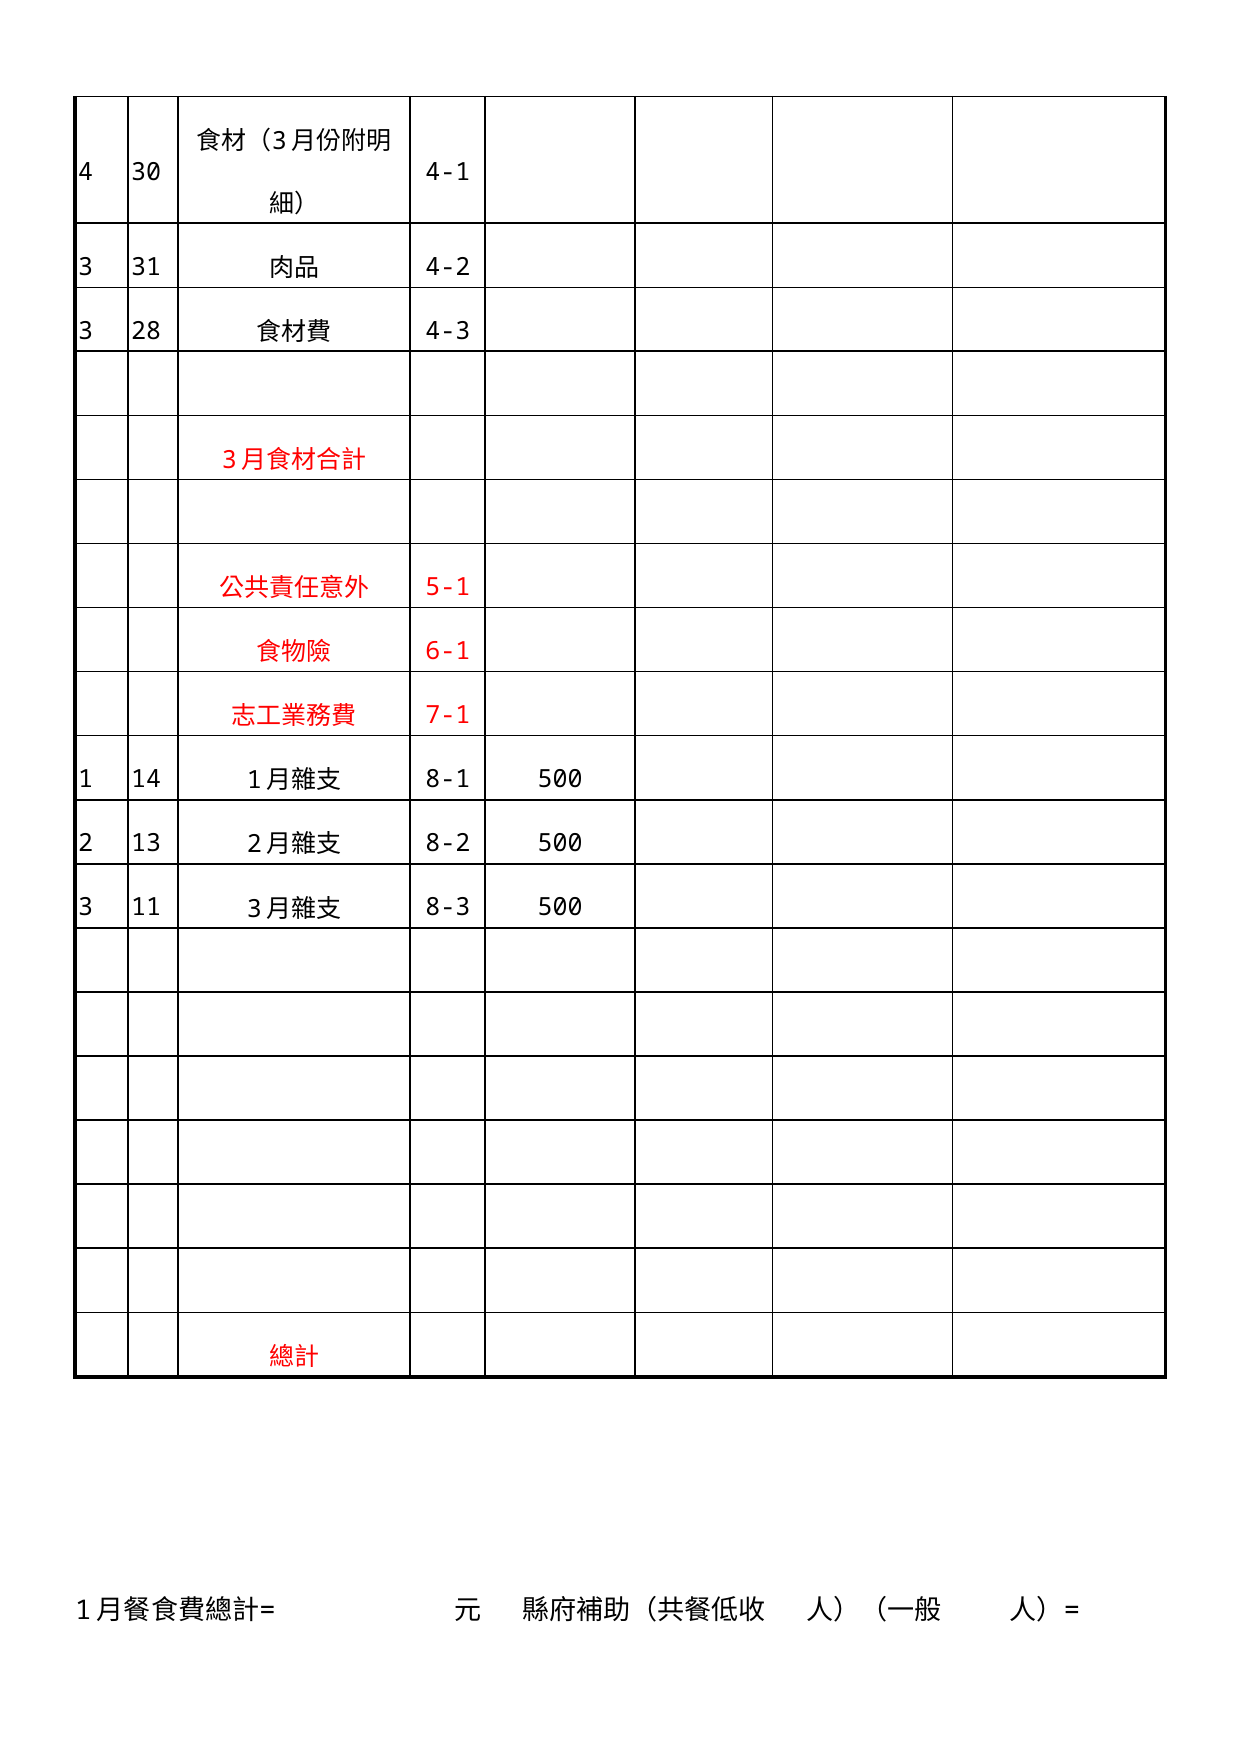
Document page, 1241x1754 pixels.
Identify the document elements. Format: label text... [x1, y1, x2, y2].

table_cell [773, 672, 952, 735]
table_cell [411, 993, 484, 1055]
table_cell [773, 1185, 952, 1247]
table_cell [773, 97, 952, 222]
table_cell [636, 352, 772, 414]
table_cell 4-2 [411, 224, 484, 286]
table_cell [411, 929, 484, 991]
table_cell 8-2 [411, 801, 484, 863]
table_cell 公共責任意外 [179, 544, 409, 607]
table_cell 志工業務費 [179, 672, 409, 735]
table_cell [129, 1121, 177, 1183]
table_cell [773, 608, 952, 671]
table_cell [179, 993, 409, 1055]
table_cell [486, 1185, 634, 1247]
table_cell [77, 416, 127, 478]
table_cell [953, 224, 1164, 286]
table_cell [953, 929, 1164, 991]
table_cell [77, 480, 127, 543]
table_cell [486, 993, 634, 1055]
table_cell [636, 1313, 772, 1375]
table_cell [77, 608, 127, 671]
table_cell [486, 544, 634, 607]
table_cell [77, 672, 127, 735]
table_cell [636, 1185, 772, 1247]
table_cell 500 [486, 736, 634, 799]
table_cell [636, 865, 772, 927]
table_cell [953, 672, 1164, 735]
table_cell 2月雜支 [179, 801, 409, 863]
table_cell [953, 865, 1164, 927]
table_cell 3月雜支 [179, 865, 409, 927]
table_cell [953, 352, 1164, 414]
table_cell [953, 993, 1164, 1055]
table_cell 500 [486, 865, 634, 927]
table_cell 3 [77, 865, 127, 927]
table_cell [773, 352, 952, 414]
table_cell [77, 1121, 127, 1183]
table_cell [77, 929, 127, 991]
table_cell [773, 801, 952, 863]
table_cell [77, 544, 127, 607]
table_cell 11 [129, 865, 177, 927]
table_cell 4-1 [411, 97, 484, 222]
table_cell [773, 1057, 952, 1119]
table_cell [77, 1249, 127, 1311]
table_cell [411, 1249, 484, 1311]
table_cell 食材（3月份附明細） [179, 97, 409, 222]
table_cell [953, 1121, 1164, 1183]
table_cell [953, 416, 1164, 478]
table_cell [129, 608, 177, 671]
table_cell [179, 1057, 409, 1119]
table_cell [129, 352, 177, 414]
table_cell [486, 1313, 634, 1375]
table_cell 2 [77, 801, 127, 863]
table_cell [773, 736, 952, 799]
table_cell 食物險 [179, 608, 409, 671]
table_cell [129, 1185, 177, 1247]
table_cell [411, 416, 484, 478]
table_cell [486, 1249, 634, 1311]
table_cell [129, 993, 177, 1055]
table_cell [636, 416, 772, 478]
table_cell [486, 672, 634, 735]
table_cell 肉品 [179, 224, 409, 286]
table_cell [77, 1313, 127, 1375]
table_cell [636, 801, 772, 863]
table_cell [773, 416, 952, 478]
table_cell [636, 1249, 772, 1311]
table_cell [486, 480, 634, 543]
table_cell [129, 480, 177, 543]
table_cell [129, 1057, 177, 1119]
table_cell [636, 288, 772, 350]
table_cell 500 [486, 801, 634, 863]
table_cell [486, 1057, 634, 1119]
table_cell 31 [129, 224, 177, 286]
table_cell [77, 352, 127, 414]
table_cell [773, 1249, 952, 1311]
table_cell [953, 608, 1164, 671]
table_cell [636, 1121, 772, 1183]
table_cell 6-1 [411, 608, 484, 671]
table_cell [773, 480, 952, 543]
table_cell [129, 1249, 177, 1311]
table_cell [636, 224, 772, 286]
table_cell [411, 1185, 484, 1247]
table_cell [953, 1249, 1164, 1311]
table_cell [773, 288, 952, 350]
table_cell 7-1 [411, 672, 484, 735]
table_cell [773, 224, 952, 286]
table_cell [129, 416, 177, 478]
table_cell [486, 97, 634, 222]
table_cell [179, 352, 409, 414]
table_cell [411, 352, 484, 414]
table_cell [636, 736, 772, 799]
table_cell 3 [77, 288, 127, 350]
table_cell [129, 929, 177, 991]
table_cell [486, 416, 634, 478]
table_cell [773, 865, 952, 927]
table_cell 3月食材合計 [179, 416, 409, 478]
table_cell [636, 1057, 772, 1119]
table_cell [179, 480, 409, 543]
table_cell 5-1 [411, 544, 484, 607]
table_cell [953, 480, 1164, 543]
table_cell 28 [129, 288, 177, 350]
table_cell [129, 544, 177, 607]
table_cell [953, 801, 1164, 863]
table_cell [773, 1313, 952, 1375]
table_cell 1 [77, 736, 127, 799]
table_cell [179, 1121, 409, 1183]
table_cell [636, 544, 772, 607]
table_cell [411, 480, 484, 543]
table_cell [953, 1057, 1164, 1119]
table_cell [636, 929, 772, 991]
table_cell [636, 480, 772, 543]
table_cell [77, 993, 127, 1055]
table_cell 4-3 [411, 288, 484, 350]
table_cell 4 [77, 97, 127, 222]
table_cell 30 [129, 97, 177, 222]
table_cell [953, 544, 1164, 607]
text 1月餐食費總計= 元 縣府補助（共餐低收 人）（一般 人）= [75, 1566, 1165, 1628]
table_cell [953, 1313, 1164, 1375]
table_cell [773, 1121, 952, 1183]
table_cell [486, 288, 634, 350]
table_cell [636, 993, 772, 1055]
table_cell 總計 [179, 1313, 409, 1375]
table_cell [77, 1057, 127, 1119]
table_cell [179, 929, 409, 991]
table_cell [636, 672, 772, 735]
table_cell [129, 1313, 177, 1375]
table_cell [411, 1057, 484, 1119]
table_cell [953, 736, 1164, 799]
table_cell [773, 993, 952, 1055]
table_cell [636, 608, 772, 671]
table_cell 1月雜支 [179, 736, 409, 799]
table_cell [953, 288, 1164, 350]
table_cell [953, 1185, 1164, 1247]
table_cell [486, 352, 634, 414]
table_cell 3 [77, 224, 127, 286]
table_cell [636, 97, 772, 222]
table_cell [179, 1249, 409, 1311]
table_cell 食材費 [179, 288, 409, 350]
table_cell 13 [129, 801, 177, 863]
table_cell [486, 608, 634, 671]
table_cell [129, 672, 177, 735]
table_cell 8-3 [411, 865, 484, 927]
table_cell [773, 929, 952, 991]
table_cell [486, 1121, 634, 1183]
table_cell [77, 1185, 127, 1247]
table_cell [486, 224, 634, 286]
table_cell [773, 544, 952, 607]
table_cell [486, 929, 634, 991]
table_cell 8-1 [411, 736, 484, 799]
table_cell [179, 1185, 409, 1247]
table_cell 14 [129, 736, 177, 799]
table_cell [953, 97, 1164, 222]
table_cell [411, 1121, 484, 1183]
table_cell [411, 1313, 484, 1375]
